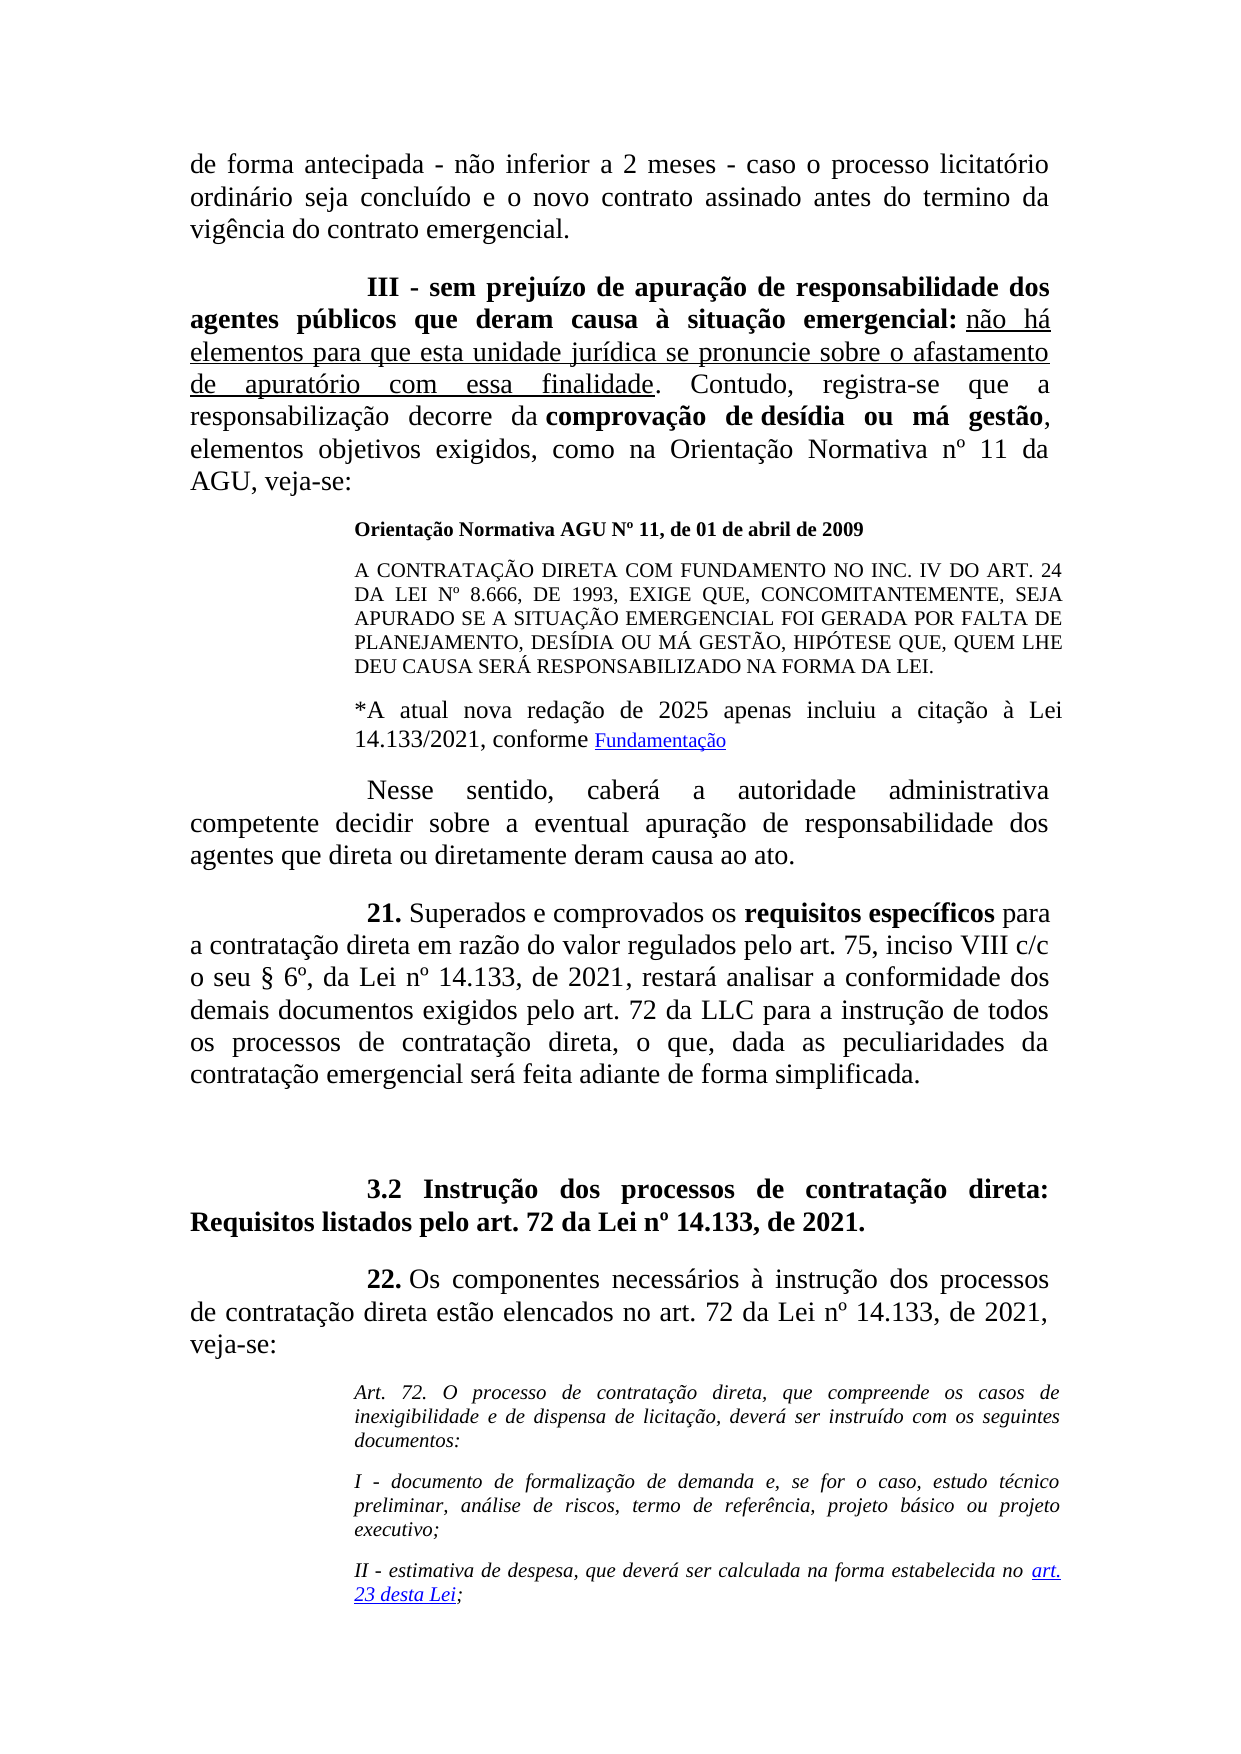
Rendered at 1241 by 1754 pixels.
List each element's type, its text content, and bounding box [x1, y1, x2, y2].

text Nesse sentido, caberá a autoridade administrativa competente decidir sobre a eventual apuração de responsabilidade dos agentes que direta ou diretamente deram causa ao ato. [190, 773, 1051, 871]
text 3.2 Instrução dos processos de contratação direta: Requisitos listados pelo art. 72 da Lei nº 14.133, de 2021. [190, 1172, 1051, 1237]
text 22. Os componentes necessários à instrução dos processos de contratação direta estão elencados no art. 72 da Lei nº 14.133, de 2021, veja-se: [190, 1262, 1051, 1359]
text III - sem prejuízo de apuração de responsabilidade dos agentes públicos que deram causa à situação emergencial: não há elementos para que esta unidade jurídica se pronuncie sobre o afastamento de apuratório com essa finalidade. Contudo, registra-se que a responsabilização decorre da comprovação de desídia ou má gestão, elementos objetivos exigidos, como na Orientação Normativa nº 11 da AGU, veja-se: [190, 270, 1051, 497]
text Art. 72. O processo de contratação direta, que compreende os casos de inexigibilidade e de dispensa de licitação, deverá ser instruído com os seguintes documentos: [354, 1380, 1063, 1452]
text I - documento de formalização de demanda e, se for o caso, estudo técnico preliminar, análise de riscos, termo de referência, projeto básico ou projeto executivo; [354, 1469, 1063, 1541]
text Orientação Normativa AGU Nº 11, de 01 de abril de 2009 [354, 517, 1063, 541]
text II - estimativa de despesa, que deverá ser calculada na forma estabelecida no art. 23 desta Lei; [354, 1558, 1063, 1606]
text 21. Superados e comprovados os requisitos específicos para a contratação direta em razão do valor regulados pelo art. 75, inciso VIII c/c o seu § 6º, da Lei nº 14.133, de 2021​, restará analisar a conformidade dos demais documentos exigidos pelo art. 72 da LLC para a instrução de todos os processos de contratação direta, o que, dada as peculiaridades da contratação emergencial será feita adiante de forma simplificada. [190, 896, 1051, 1090]
text de forma antecipada - não inferior a 2 meses - caso o processo licitatório ordinário seja concluído e o novo contrato assinado antes do termino da vigência do contrato emergencial. [190, 148, 1051, 245]
text *A atual nova redação de 2025 apenas incluiu a citação à Lei 14.133/2021, conforme Fundamentação [354, 695, 1063, 753]
text A CONTRATAÇÃO DIRETA COM FUNDAMENTO NO INC. IV DO ART. 24 DA LEI Nº 8.666, DE 1993, EXIGE QUE, CONCOMITANTEMENTE, SEJA APURADO SE A SITUAÇÃO EMERGENCIAL FOI GERADA POR FALTA DE PLANEJAMENTO, DESÍDIA OU MÁ GESTÃO, HIPÓTESE QUE, QUEM LHE DEU CAUSA SERÁ RESPONSABILIZADO NA FORMA DA LEI. [354, 558, 1063, 678]
